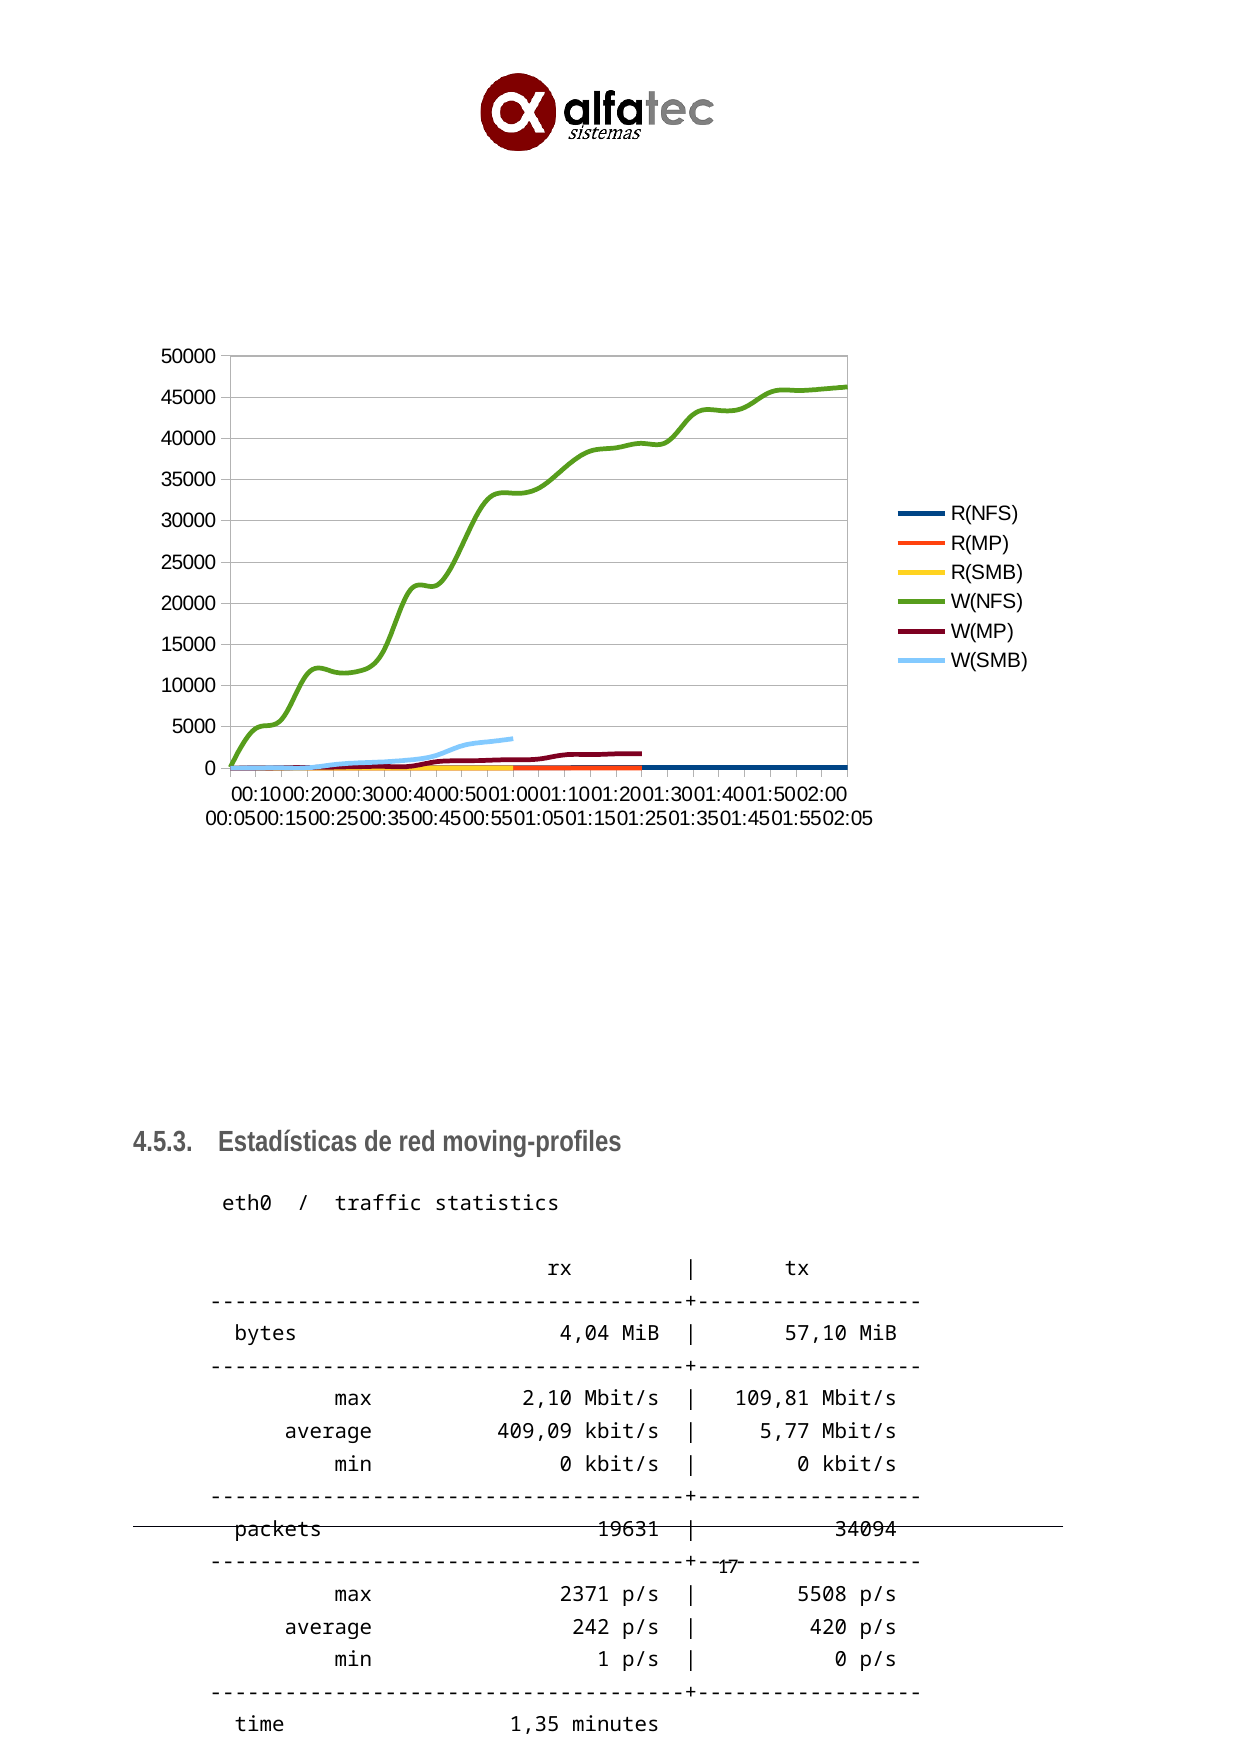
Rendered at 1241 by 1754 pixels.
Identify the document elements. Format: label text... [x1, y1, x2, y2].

picture [480, 73, 716, 151]
subtitle Estadísticas de red moving-profiles [133, 1118, 1063, 1160]
